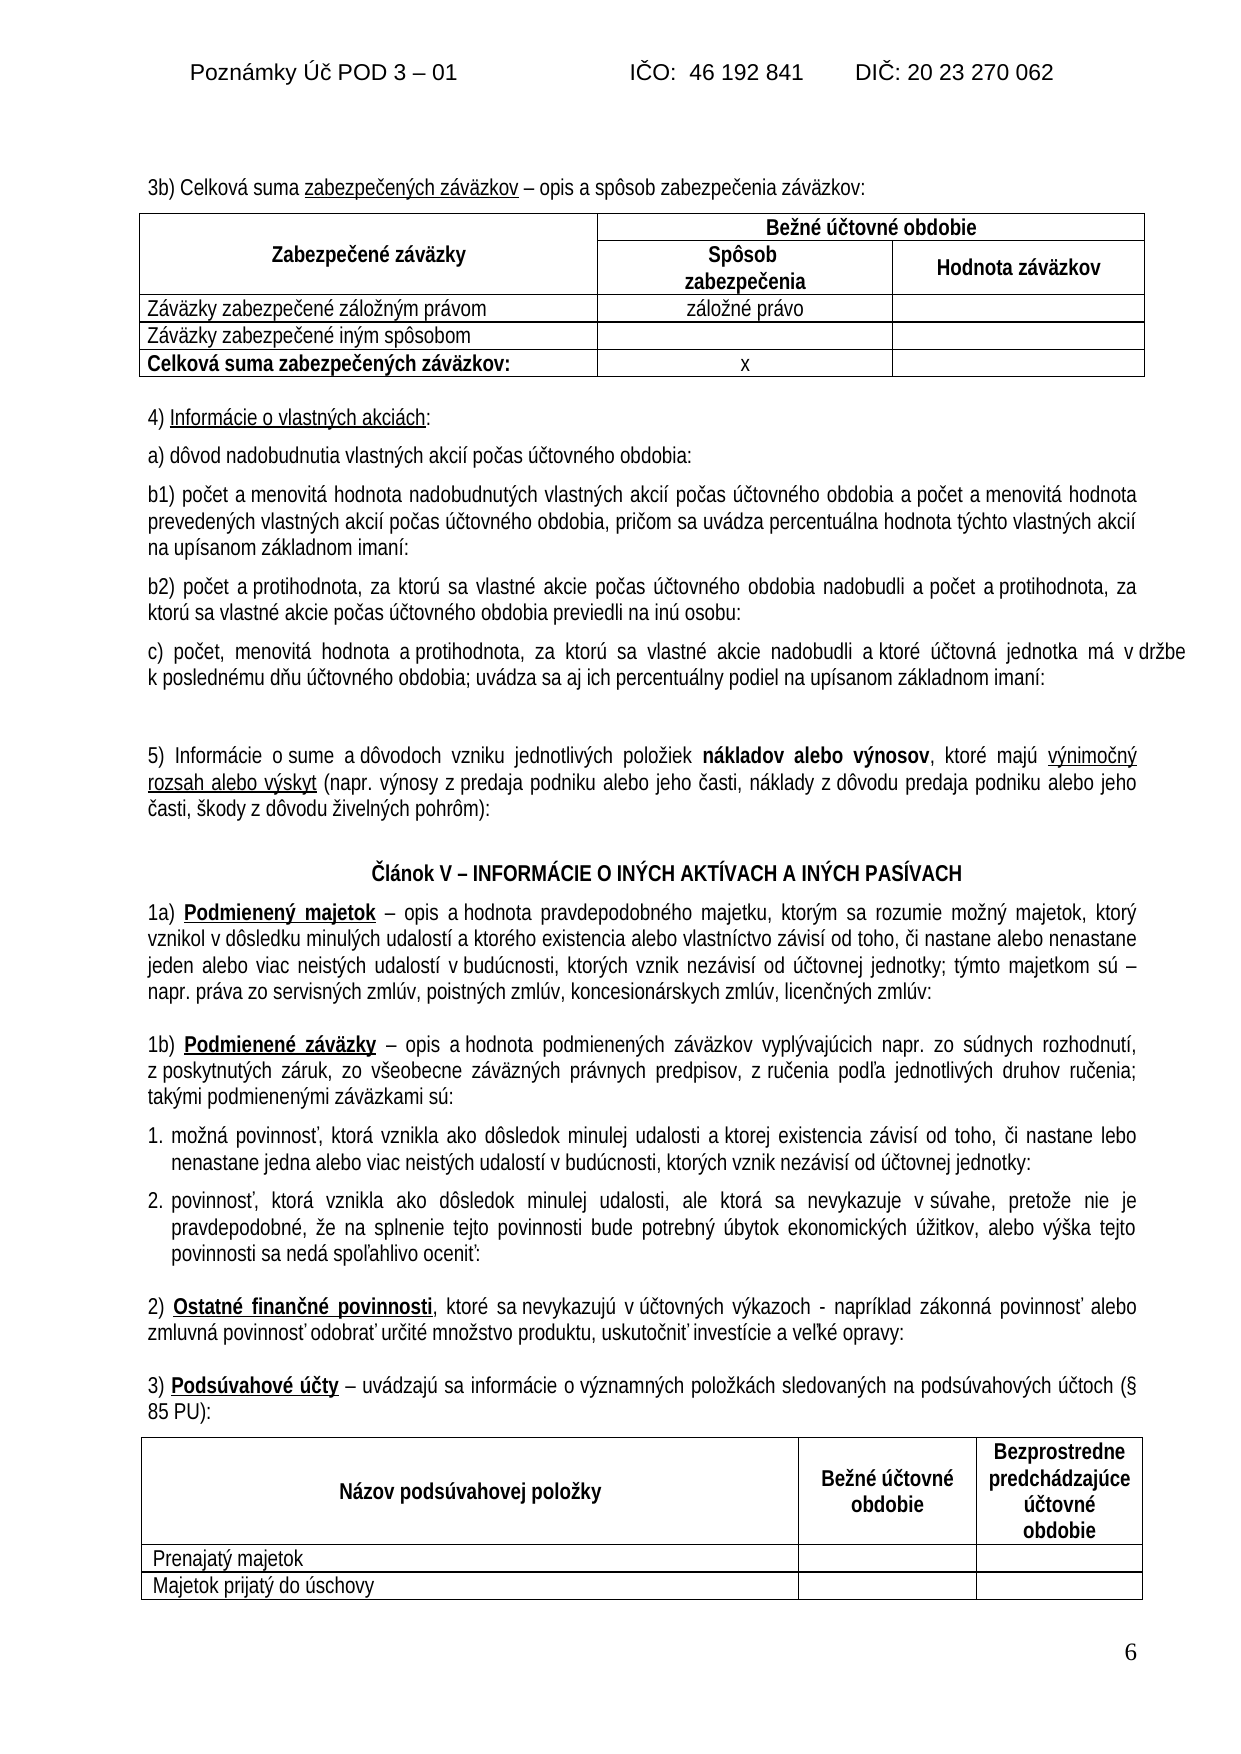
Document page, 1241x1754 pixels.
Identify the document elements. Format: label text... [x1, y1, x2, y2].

text c) počet, menovitá hodnota a protihodnota, za ktorú sa vlastné akcie nadobudli a ktoré účtovná jednotka má v držbe k poslednému dňu účtovného obdobia; uvádza sa aj ich percentuálny podiel na upísanom základnom imaní: [148, 638, 1186, 691]
table_cell Spôsob zabezpečenia [598, 241, 892, 294]
table_cell [977, 1573, 1142, 1599]
table_cell [977, 1545, 1142, 1571]
text 3b) Celková suma zabezpečených záväzkov – opis a spôsob zabezpečenia záväzkov: [148, 174, 1151, 200]
table_cell Záväzky zabezpečené záložným právom [140, 295, 597, 321]
text 1a) Podmienený majetok – opis a hodnota pravdepodobného majetku, ktorým sa rozumie možný majetok, ktorý vznikol v dôsledku minulých udalostí a ktorého existencia alebo vlastníctvo závisí od toho, či nastane alebo nenastane jeden alebo viac neistých udalostí v budúcnosti, ktorých vznik nezávisí od účtovnej jednotky; týmto majetkom sú – napr. práva zo servisných zmlúv, poistných zmlúv, koncesionárskych zmlúv, licenčných zmlúv: [148, 899, 1137, 1004]
text Článok V – INFORMÁCIE O INÝCH AKTÍVACH A INÝCH PASÍVACH [148, 860, 1186, 886]
text a) dôvod nadobudnutia vlastných akcií počas účtovného obdobia: [148, 442, 1137, 469]
table_cell Prenajatý majetok [142, 1545, 798, 1571]
text 2) Ostatné finančné povinnosti, ktoré sa nevykazujú v účtovných výkazoch - napríklad zákonná povinnosť alebo zmluvná povinnosť odobrať určité množstvo produktu, uskutočniť investície a veľké opravy: [148, 1293, 1137, 1346]
table_cell Celková suma zabezpečených záväzkov: [140, 350, 597, 376]
text 1b) Podmienené záväzky – opis a hodnota podmienených záväzkov vyplývajúcich napr. zo súdnych rozhodnutí, z poskytnutých záruk, zo všeobecne záväzných právnych predpisov, z ručenia podľa jednotlivých druhov ručenia; takými podmienenými záväzkami sú: [148, 1031, 1137, 1110]
table_cell [893, 295, 1144, 321]
table_header Názov podsúvahovej položky [142, 1438, 798, 1543]
table_header Bezprostredne predchádzajúce účtovné obdobie [977, 1438, 1142, 1543]
table_cell Hodnota záväzkov [893, 241, 1144, 294]
text b2) počet a protihodnota, za ktorú sa vlastné akcie počas účtovného obdobia nadobudli a počet a protihodnota, za ktorú sa vlastné akcie počas účtovného obdobia previedli na inú osobu: [148, 573, 1137, 626]
table_cell Majetok prijatý do úschovy [142, 1573, 798, 1599]
text 5) Informácie o sume a dôvodoch vzniku jednotlivých položiek nákladov alebo výnosov, ktoré majú výnimočný rozsah alebo výskyt (napr. výnosy z predaja podniku alebo jeho časti, náklady z dôvodu predaja podniku alebo jeho časti, škody z dôvodu živelných pohrôm): [148, 742, 1137, 821]
text b1) počet a menovitá hodnota nadobudnutých vlastných akcií počas účtovného obdobia a počet a menovitá hodnota prevedených vlastných akcií počas účtovného obdobia, pričom sa uvádza percentuálna hodnota týchto vlastných akcií na upísanom základnom imaní: [148, 481, 1137, 560]
list možná povinnosť, ktorá vznikla ako dôsledok minulej udalosti a ktorej existencia závisí od toho, či nastane lebo nenastane jedna alebo viac neistých udalostí v budúcnosti, ktorých vznik nezávisí od účtovnej jednotky: [148, 1122, 1137, 1175]
table_header Bežné účtovné obdobie [598, 214, 1144, 240]
table_cell [799, 1545, 976, 1571]
table_cell Záväzky zabezpečené iným spôsobom [140, 323, 597, 349]
table_cell x [598, 350, 892, 376]
text 4) Informácie o vlastných akciách: [148, 403, 1137, 430]
text 3) Podsúvahové účty – uvádzajú sa informácie o významných položkách sledovaných na podsúvahových účtoch (§ 85 PU): [148, 1372, 1137, 1424]
table_cell [893, 323, 1144, 349]
table_cell [799, 1573, 976, 1599]
table_header Bežné účtovné obdobie [799, 1438, 976, 1543]
table_cell [598, 323, 892, 349]
table_cell záložné právo [598, 295, 892, 321]
list povinnosť, ktorá vznikla ako dôsledok minulej udalosti, ale ktorá sa nevykazuje v súvahe, pretože nie je pravdepodobné, že na splnenie tejto povinnosti bude potrebný úbytok ekonomických úžitkov, alebo výška tejto povinnosti sa nedá spoľahlivo oceniť: [148, 1187, 1137, 1266]
table_header Zabezpečené záväzky [140, 214, 597, 294]
table_cell [893, 350, 1144, 376]
